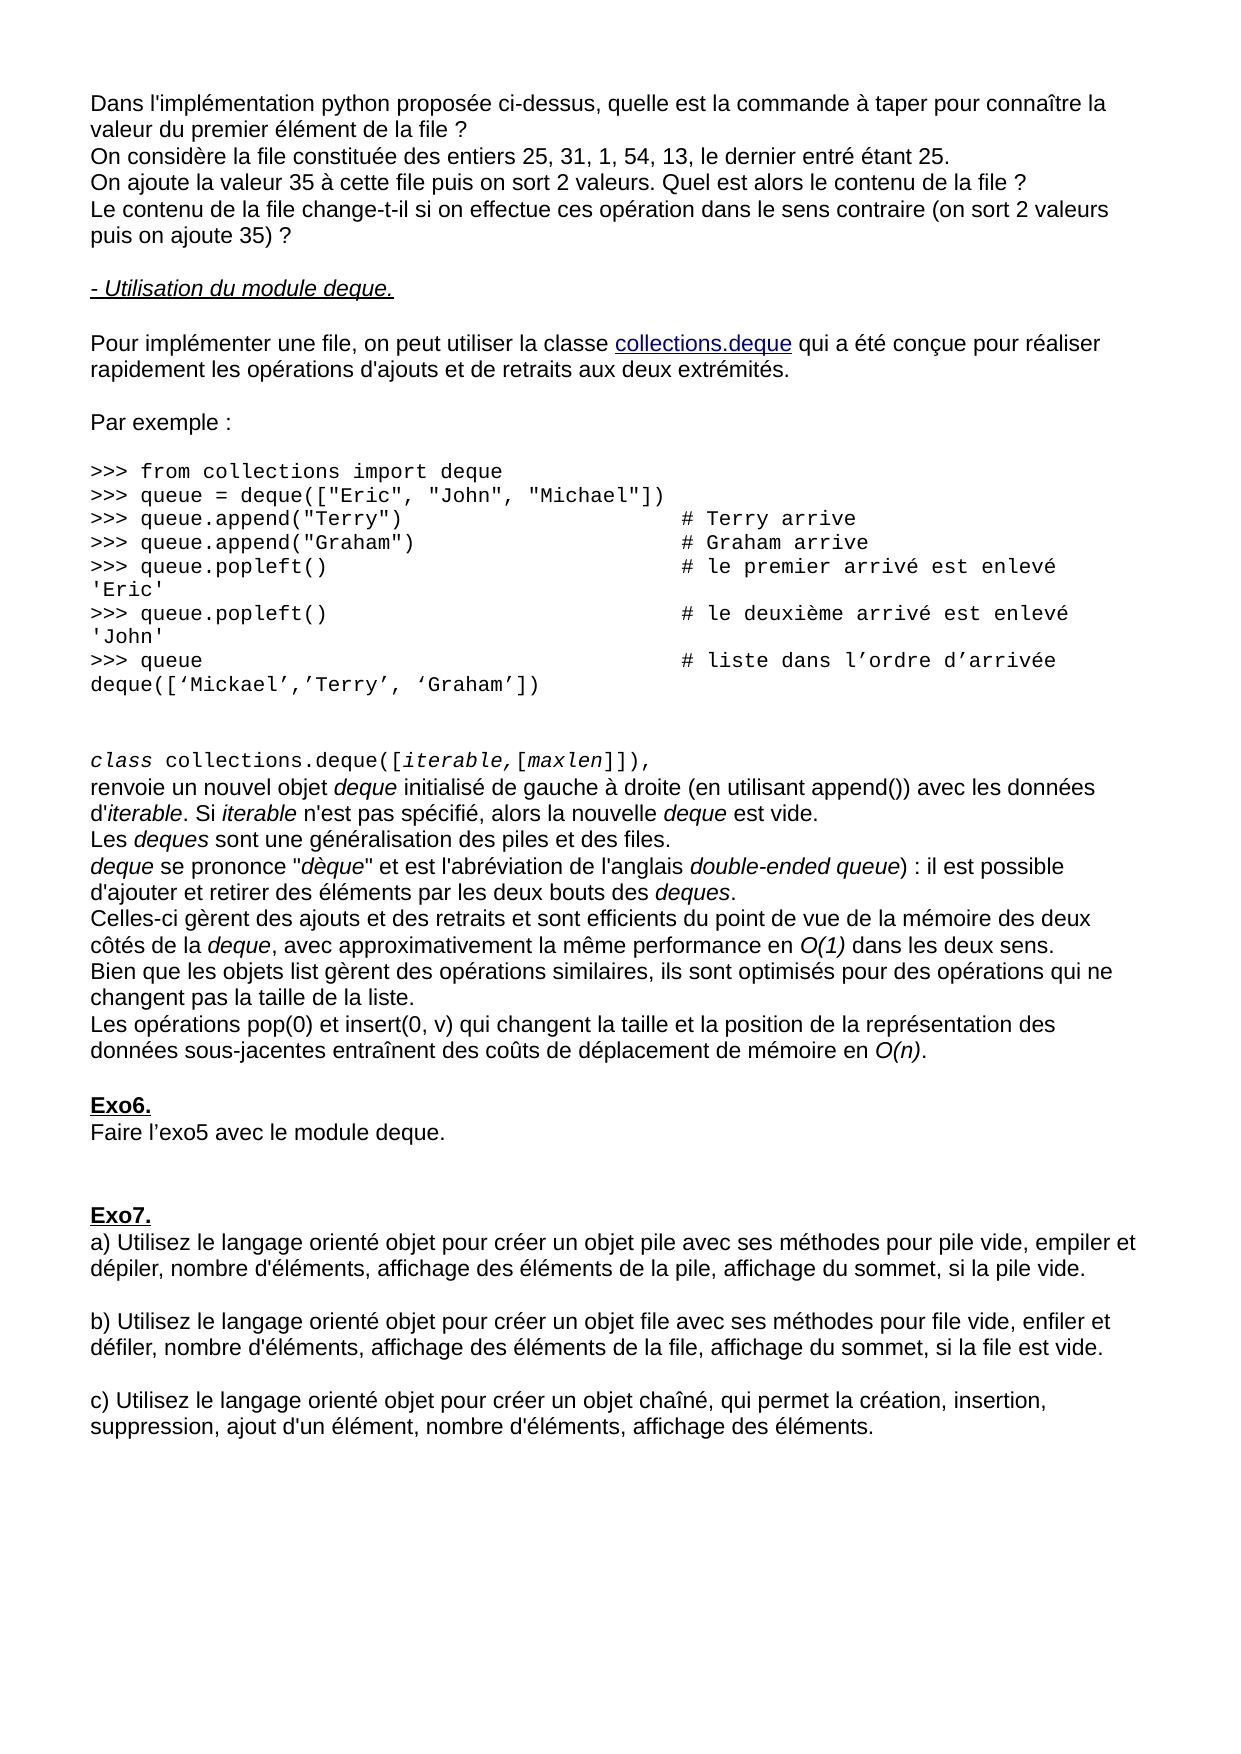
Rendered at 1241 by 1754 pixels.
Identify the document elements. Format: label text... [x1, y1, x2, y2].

text Pour implémenter une file, on peut utiliser la classe collections.deque qui a été conçue pour réaliser rapidement les opérations d'ajouts et de retraits aux deux extrémités. [90, 330, 1147, 382]
text >>> queue.append("Graham") # Graham arrive [90, 532, 1147, 556]
text On ajoute la valeur 35 à cette file puis on sort 2 valeurs. Quel est alors le contenu de la file ? [90, 169, 1147, 196]
text Dans l'implémentation python proposée ci-dessus, quelle est la commande à taper pour connaître la valeur du premier élément de la file ? [90, 90, 1147, 143]
text 'John' [90, 627, 1147, 650]
text - Utilisation du module deque. [90, 274, 1147, 301]
text deque se prononce "dèque" et est l'abréviation de l'anglais double-ended queue) : il est possible d'ajouter et retirer des éléments par les deux bouts des deques. [90, 853, 1147, 905]
text b) Utilisez le langage orienté objet pour créer un objet file avec ses méthodes pour file vide, enfiler et défiler, nombre d'éléments, affichage des éléments de la file, affichage du sommet, si la file est vide. [90, 1308, 1147, 1361]
text 'Eric' [90, 579, 1147, 603]
text On considère la file constituée des entiers 25, 31, 1, 54, 13, le dernier entré étant 25. [90, 143, 1147, 169]
text c) Utilisez le langage orienté objet pour créer un objet chaîné, qui permet la création, insertion, suppression, ajout d'un élément, nombre d'éléments, affichage des éléments. [90, 1387, 1147, 1439]
text Faire l’exo5 avec le module deque. [90, 1118, 1147, 1145]
text >>> queue.append("Terry") # Terry arrive [90, 508, 1147, 532]
text >>> queue = deque(["Eric", "John", "Michael"]) [90, 485, 1147, 508]
text Les deques sont une généralisation des piles et des files. [90, 826, 1147, 853]
text Exo7. [90, 1202, 1147, 1229]
text renvoie un nouvel objet deque initialisé de gauche à droite (en utilisant append()) avec les données d'iterable. Si iterable n'est pas spécifié, alors la nouvelle deque est vide. [90, 773, 1147, 826]
text Exo6. [90, 1092, 1147, 1118]
text Le contenu de la file change-t-il si on effectue ces opération dans le sens contraire (on sort 2 valeurs puis on ajoute 35) ? [90, 196, 1147, 248]
text Celles-ci gèrent des ajouts et des retraits et sont efficients du point de vue de la mémoire des deux côtés de la deque, avec approximativement la même performance en O(1) dans les deux sens. [90, 905, 1147, 958]
text >>> queue.popleft() # le deuxième arrivé est enlevé [90, 603, 1147, 627]
text Bien que les objets list gèrent des opérations similaires, ils sont optimisés pour des opérations qui ne changent pas la taille de la liste. [90, 958, 1147, 1011]
text Les opérations pop(0) et insert(0, v) qui changent la taille et la position de la représentation des données sous-jacentes entraînent des coûts de déplacement de mémoire en O(n). [90, 1011, 1147, 1063]
text >>> queue.popleft() # le premier arrivé est enlevé [90, 556, 1147, 579]
text >>> queue # liste dans l’ordre d’arrivée [90, 650, 1147, 674]
text class collections.deque([iterable,[maxlen]]), [90, 750, 1147, 773]
text >>> from collections import deque [90, 461, 1147, 485]
text a) Utilisez le langage orienté objet pour créer un objet pile avec ses méthodes pour pile vide, empiler et dépiler, nombre d'éléments, affichage des éléments de la pile, affichage du sommet, si la pile vide. [90, 1229, 1147, 1281]
text deque([‘Mickael’,’Terry’, ‘Graham’]) [90, 674, 1147, 697]
text Par exemple : [90, 409, 1147, 435]
